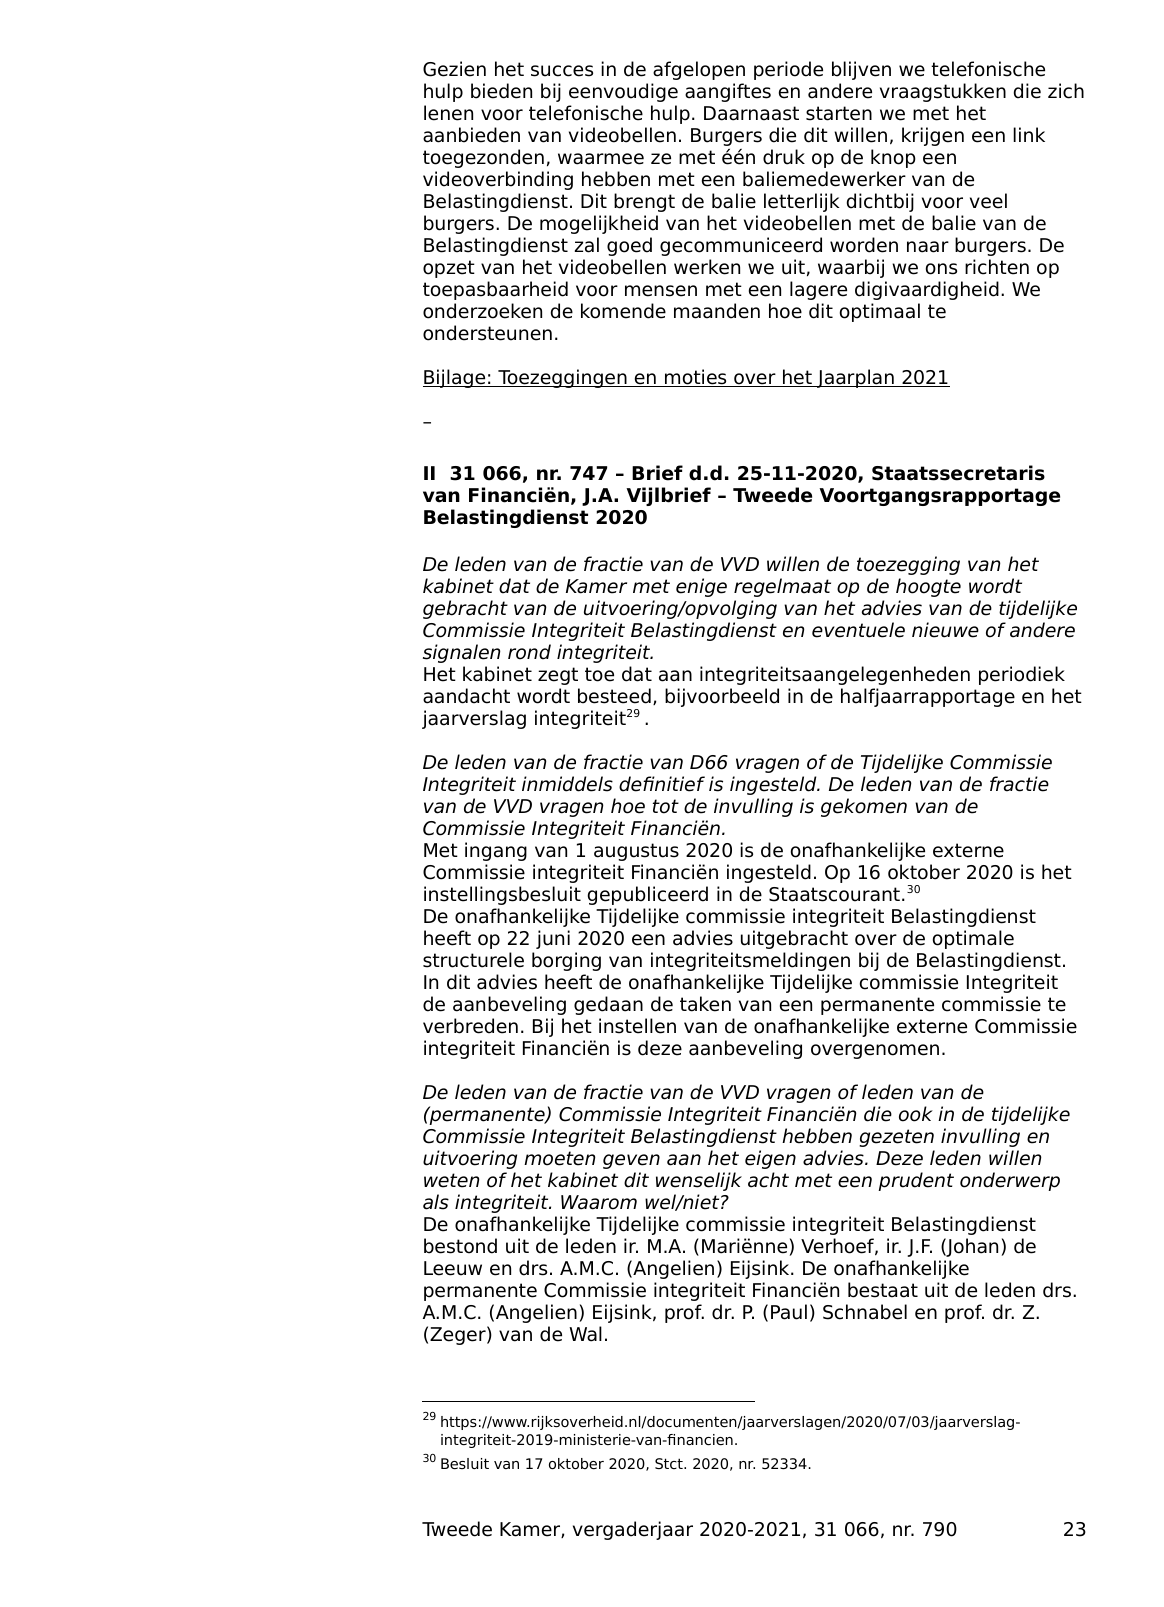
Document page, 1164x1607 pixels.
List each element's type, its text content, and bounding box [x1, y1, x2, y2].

text De leden van de fractie van D66 vragen of de Tijdelijke Commissie Integriteit inmiddels definitief is ingesteld. De leden van de fractie van de VVD vragen hoe tot de invulling is gekomen van de Commissie Integriteit Financiën. [422, 752, 1087, 840]
text Het kabinet zegt toe dat aan integriteitsaangelegenheden periodiek aandacht wordt besteed, bijvoorbeeld in de halfjaarrapportage en het jaarverslag integriteit. [422, 664, 1087, 730]
text https://www.rijksoverheid.nl/documenten/jaarverslagen/2020/07/03/jaarverslag-integriteit-2019-ministerie-van-financien. [422, 1410, 1087, 1449]
text De leden van de fractie van de VVD willen de toezegging van het kabinet dat de Kamer met enige regelmaat op de hoogte wordt gebracht van de uitvoering/opvolging van het advies van de tijdelijke Commissie Integriteit Belastingdienst en eventuele nieuwe of andere signalen rond integriteit. [422, 554, 1087, 664]
text Gezien het succes in de afgelopen periode blijven we telefonische hulp bieden bij eenvoudige aangiftes en andere vraagstukken die zich lenen voor telefonische hulp. Daarnaast starten we met het aanbieden van videobellen. Burgers die dit willen, krijgen een link toegezonden, waarmee ze met één druk op de knop een videoverbinding hebben met een baliemedewerker van de Belastingdienst. Dit brengt de balie letterlijk dichtbij voor veel burgers. De mogelijkheid van het videobellen met de balie van de Belastingdienst zal goed gecommuniceerd worden naar burgers. De opzet van het videobellen werken we uit, waarbij we ons richten op toepasbaarheid voor mensen met een lagere digivaardigheid. We onderzoeken de komende maanden hoe dit optimaal te ondersteunen. [422, 59, 1087, 345]
text Met ingang van 1 augustus 2020 is de onafhankelijke externe Commissie integriteit Financiën ingesteld. Op 16 oktober 2020 is het instellingsbesluit gepubliceerd in de Staatscourant. [422, 840, 1087, 906]
text De leden van de fractie van de VVD vragen of leden van de (permanente) Commissie Integriteit Financiën die ook in de tijdelijke Commissie Integriteit Belastingdienst hebben gezeten invulling en uitvoering moeten geven aan het eigen advies. Deze leden willen weten of het kabinet dit wenselijk acht met een prudent onderwerp als integriteit. Waarom wel/niet? [422, 1082, 1087, 1214]
subtitle II 31 066, nr. 747 – Brief d.d. 25-11-2020, Staatssecretaris van Financiën, J.A. Vijlbrief – Tweede Voortgangsrapportage Belastingdienst 2020 [422, 463, 1087, 529]
text De onafhankelijke Tijdelijke commissie integriteit Belastingdienst bestond uit de leden ir. M.A. (Mariënne) Verhoef, ir. J.F. (Johan) de Leeuw en drs. A.M.C. (Angelien) Eijsink. De onafhankelijke permanente Commissie integriteit Financiën bestaat uit de leden drs. A.M.C. (Angelien) Eijsink, prof. dr. P. (Paul) Schnabel en prof. dr. Z. (Zeger) van de Wal. [422, 1214, 1087, 1346]
text De onafhankelijke Tijdelijke commissie integriteit Belastingdienst heeft op 22 juni 2020 een advies uitgebracht over de optimale structurele borging van integriteitsmeldingen bij de Belastingdienst. In dit advies heeft de onafhankelijke Tijdelijke commissie Integriteit de aanbeveling gedaan de taken van een permanente commissie te verbreden. Bij het instellen van de onafhankelijke externe Commissie integriteit Financiën is deze aanbeveling overgenomen. [422, 906, 1087, 1060]
text Besluit van 17 oktober 2020, Stct. 2020, nr. 52334. [422, 1452, 1087, 1474]
subtitle Bijlage: Toezeggingen en moties over het Jaarplan 2021 [422, 367, 1087, 389]
text – [422, 411, 1087, 433]
